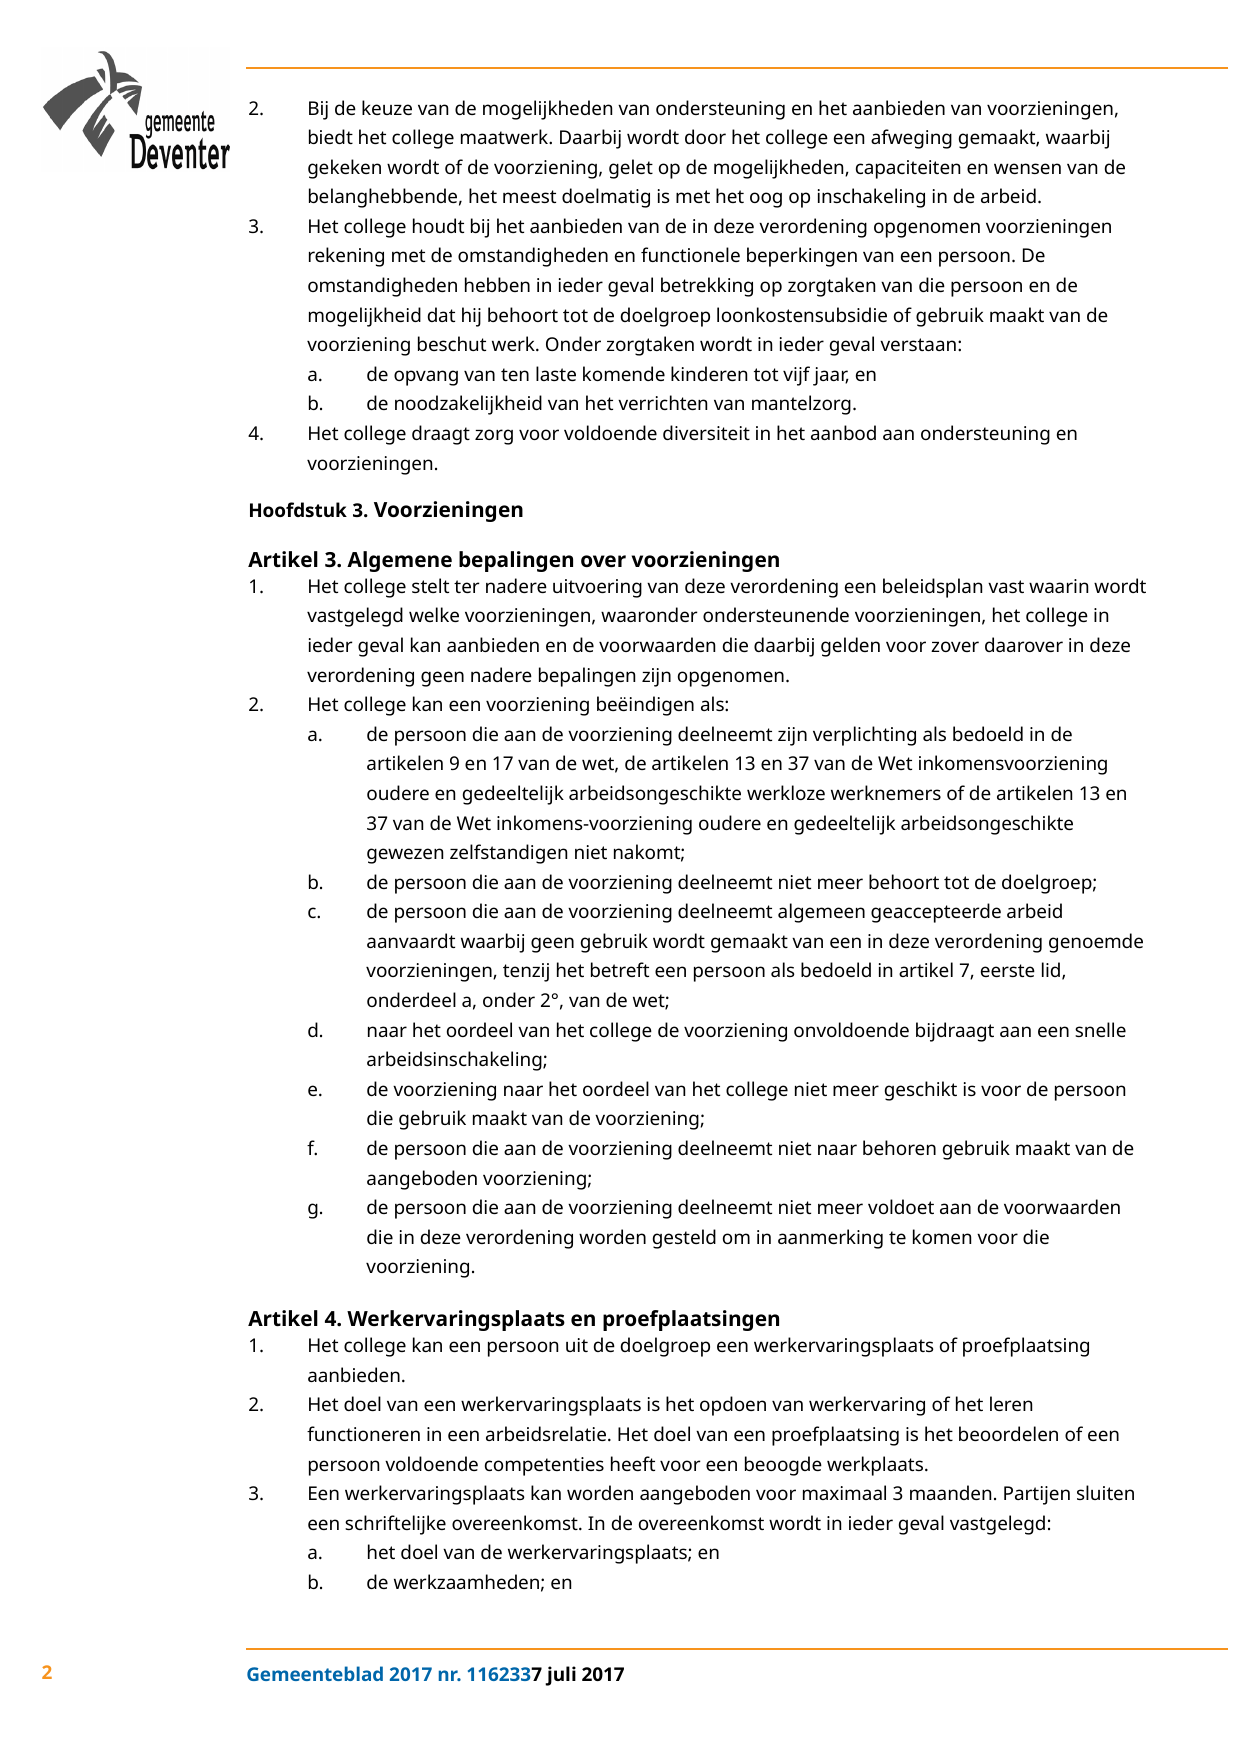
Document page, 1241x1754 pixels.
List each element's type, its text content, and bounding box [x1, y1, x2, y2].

list Een werkervaringsplaats kan worden aangeboden voor maximaal 3 maanden. Partijen sluiten een schriftelijke overeenkomst. In de overeenkomst wordt in ieder geval vastgelegd: [248, 1480, 1152, 1536]
list de persoon die aan de voorziening deelneemt niet naar behoren gebruik maakt van de aangeboden voorziening; [307, 1135, 1152, 1191]
list naar het oordeel van het college de voorziening onvoldoende bijdraagt aan een snelle arbeidsinschakeling; [307, 1017, 1152, 1072]
list de persoon die aan de voorziening deelneemt niet meer voldoet aan de voorwaarden die in deze verordening worden gesteld om in aanmerking te komen voor die voorziening. [307, 1194, 1152, 1279]
list Het college houdt bij het aanbieden van de in deze verordening opgenomen voorzieningen rekening met de omstandigheden en functionele beperkingen van een persoon. De omstandigheden hebben in ieder geval betrekking op zorgtaken van die persoon en de mogelijkheid dat hij behoort tot de doelgroep loonkostensubsidie of gebruik maakt van de voorziening beschut werk. Onder zorgtaken wordt in ieder geval verstaan: [248, 213, 1152, 357]
list de persoon die aan de voorziening deelneemt algemeen geaccepteerde arbeid aanvaardt waarbij geen gebruik wordt gemaakt van een in deze verordening genoemde voorzieningen, tenzij het betreft een persoon als bedoeld in artikel 7, eerste lid, onderdeel a, onder 2°, van de wet; [307, 898, 1152, 1013]
list de voorziening naar het oordeel van het college niet meer geschikt is voor de persoon die gebruik maakt van de voorziening; [307, 1076, 1152, 1131]
text Artikel 4. Werkervaringsplaats en proefplaatsingen [248, 1304, 1152, 1332]
list Bij de keuze van de mogelijkheden van ondersteuning en het aanbieden van voorzieningen, biedt het college maatwerk. Daarbij wordt door het college een afweging gemaakt, waarbij gekeken wordt of de voorziening, gelet op de mogelijkheden, capaciteiten en wensen van de belanghebbende, het meest doelmatig is met het oog op inschakeling in de arbeid. [248, 95, 1152, 209]
list het doel van de werkervaringsplaats; en [307, 1539, 1152, 1565]
list de persoon die aan de voorziening deelneemt zijn verplichting als bedoeld in de artikelen 9 en 17 van de wet, de artikelen 13 en 37 van de Wet inkomensvoorziening oudere en gedeeltelijk arbeidsongeschikte werkloze werknemers of de artikelen 13 en 37 van de Wet inkomens-voorziening oudere en gedeeltelijk arbeidsongeschikte gewezen zelfstandigen niet nakomt; [307, 721, 1152, 865]
list Het doel van een werkervaringsplaats is het opdoen van werkervaring of het leren functioneren in een arbeidsrelatie. Het doel van een proefplaatsing is het beoordelen of een persoon voldoende competenties heeft voor een beoogde werkplaats. [248, 1392, 1152, 1476]
list Het college kan een persoon uit de doelgroep een werkervaringsplaats of proefplaatsing aanbieden. [248, 1332, 1152, 1388]
text Artikel 3. Algemene bepalingen over voorzieningen [248, 545, 1152, 573]
list de werkzaamheden; en [307, 1569, 1152, 1595]
list Het college kan een voorziening beëindigen als: [248, 691, 1152, 717]
list Het college stelt ter nadere uitvoering van deze verordening een beleidsplan vast waarin wordt vastgelegd welke voorzieningen, waaronder ondersteunende voorzieningen, het college in ieder geval kan aanbieden en de voorwaarden die daarbij gelden voor zover daarover in deze verordening geen nadere bepalingen zijn opgenomen. [248, 573, 1152, 688]
list de noodzakelijkheid van het verrichten van mantelzorg. [307, 391, 1152, 416]
picture [41, 47, 231, 172]
text Hoofdstuk 3. Voorzieningen [248, 495, 1152, 524]
list Het college draagt zorg voor voldoende diversiteit in het aanbod aan ondersteuning en voorzieningen. [248, 420, 1152, 476]
list de opvang van ten laste komende kinderen tot vijf jaar, en [307, 361, 1152, 387]
list de persoon die aan de voorziening deelneemt niet meer behoort tot de doelgroep; [307, 869, 1152, 895]
